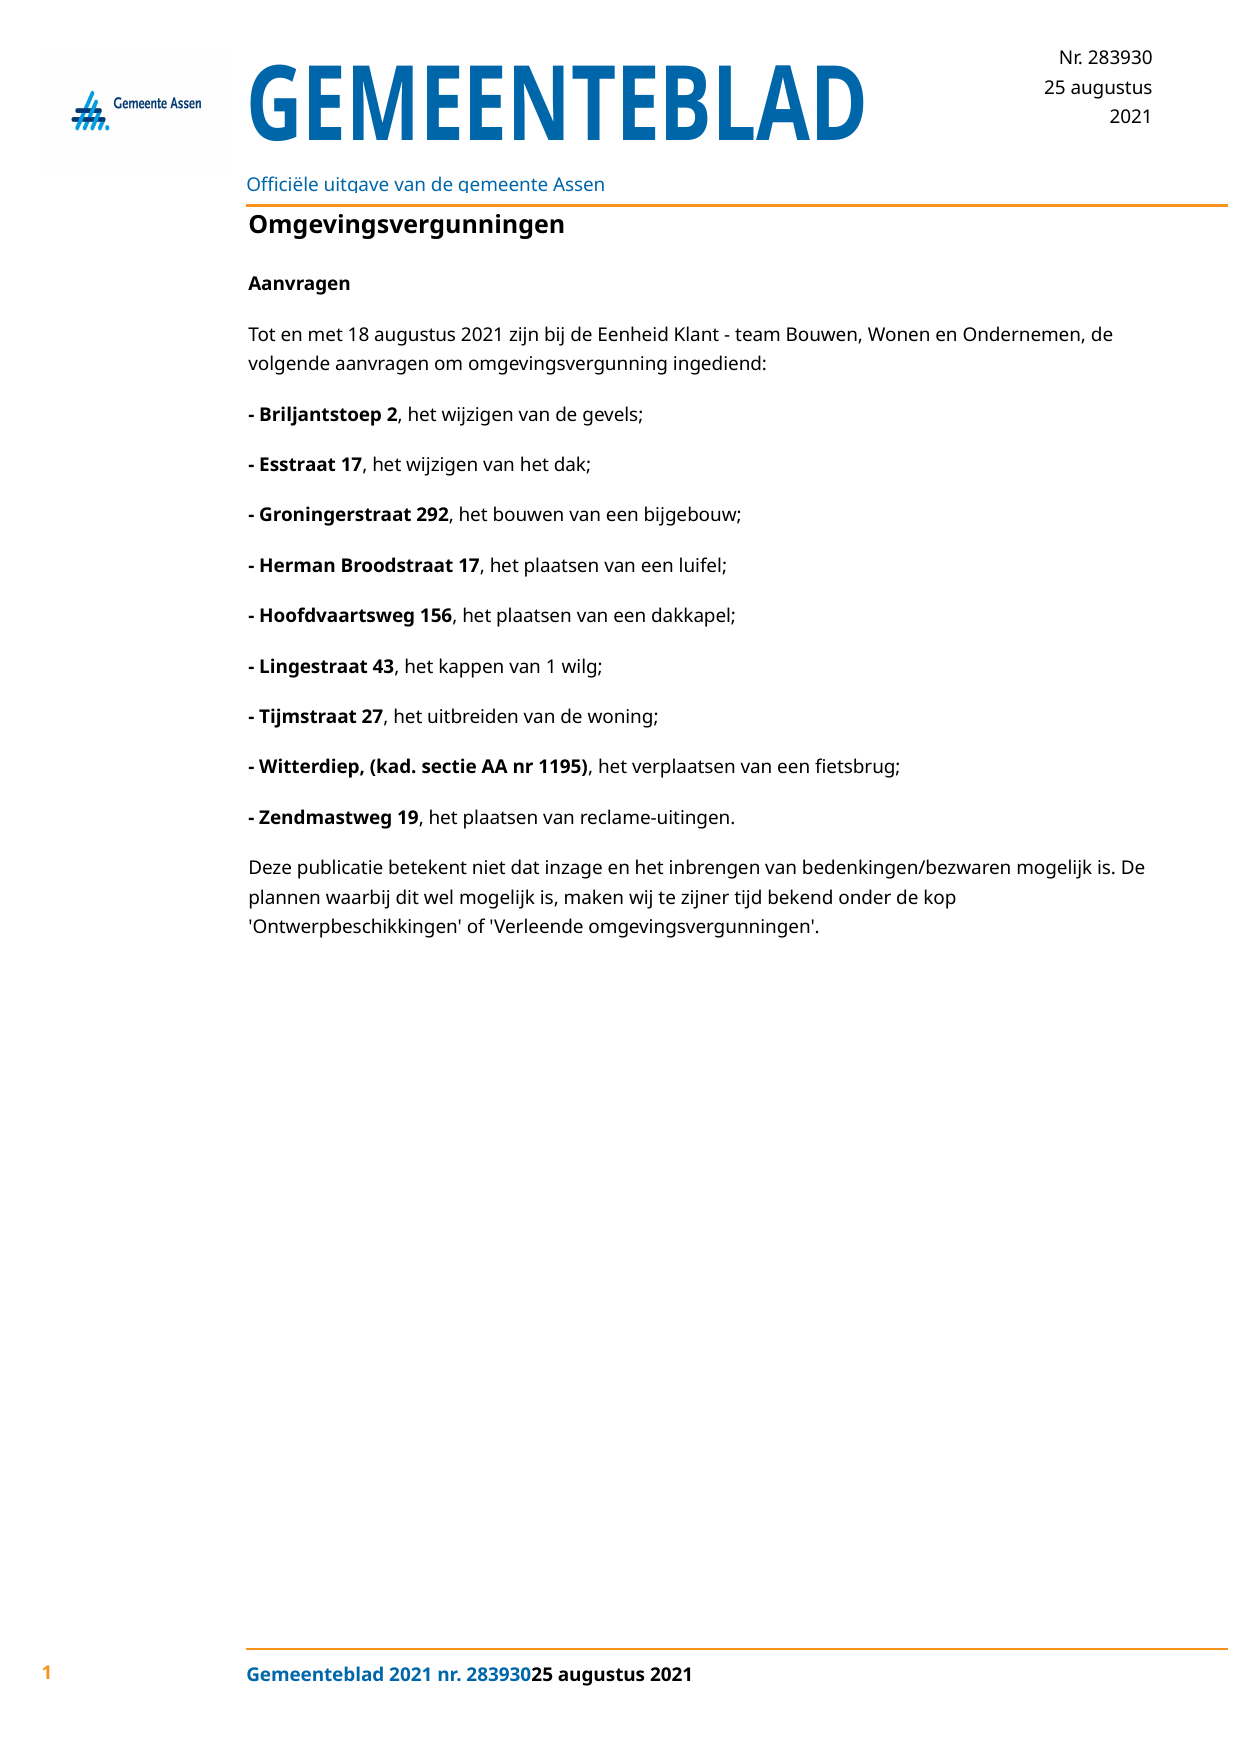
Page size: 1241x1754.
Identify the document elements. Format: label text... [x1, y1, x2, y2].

text - Zendmastweg 19, het plaatsen van reclame-uitingen. [248, 804, 1152, 830]
text - Briljantstoep 2, het wijzigen van de gevels; [248, 401, 1152, 426]
text - Lingestraat 43, het kappen van 1 wilg; [248, 653, 1152, 678]
text Aanvragen [248, 270, 1152, 296]
text Omgevingsvergunningen [248, 207, 1152, 241]
text Tot en met 18 augustus 2021 zijn bij de Eenheid Klant - team Bouwen, Wonen en Ondernemen, de volgende aanvragen om omgevingsvergunning ingediend: [248, 321, 1152, 376]
picture [41, 47, 231, 172]
text - Witterdiep, (kad. sectie AA nr 1195), het verplaatsen van een fietsbrug; [248, 754, 1152, 779]
text - Hoofdvaartsweg 156, het plaatsen van een dakkapel; [248, 602, 1152, 628]
text - Herman Broodstraat 17, het plaatsen van een luifel; [248, 552, 1152, 578]
text - Groningerstraat 292, het bouwen van een bijgebouw; [248, 502, 1152, 527]
text - Tijmstraat 27, het uitbreiden van de woning; [248, 703, 1152, 729]
text Deze publicatie betekent niet dat inzage en het inbrengen van bedenkingen/bezwaren mogelijk is. De plannen waarbij dit wel mogelijk is, maken wij te zijner tijd bekend onder de kop 'Ontwerpbeschikkingen' of 'Verleende omgevingsvergunningen'. [248, 854, 1152, 939]
text - Esstraat 17, het wijzigen van het dak; [248, 451, 1152, 477]
